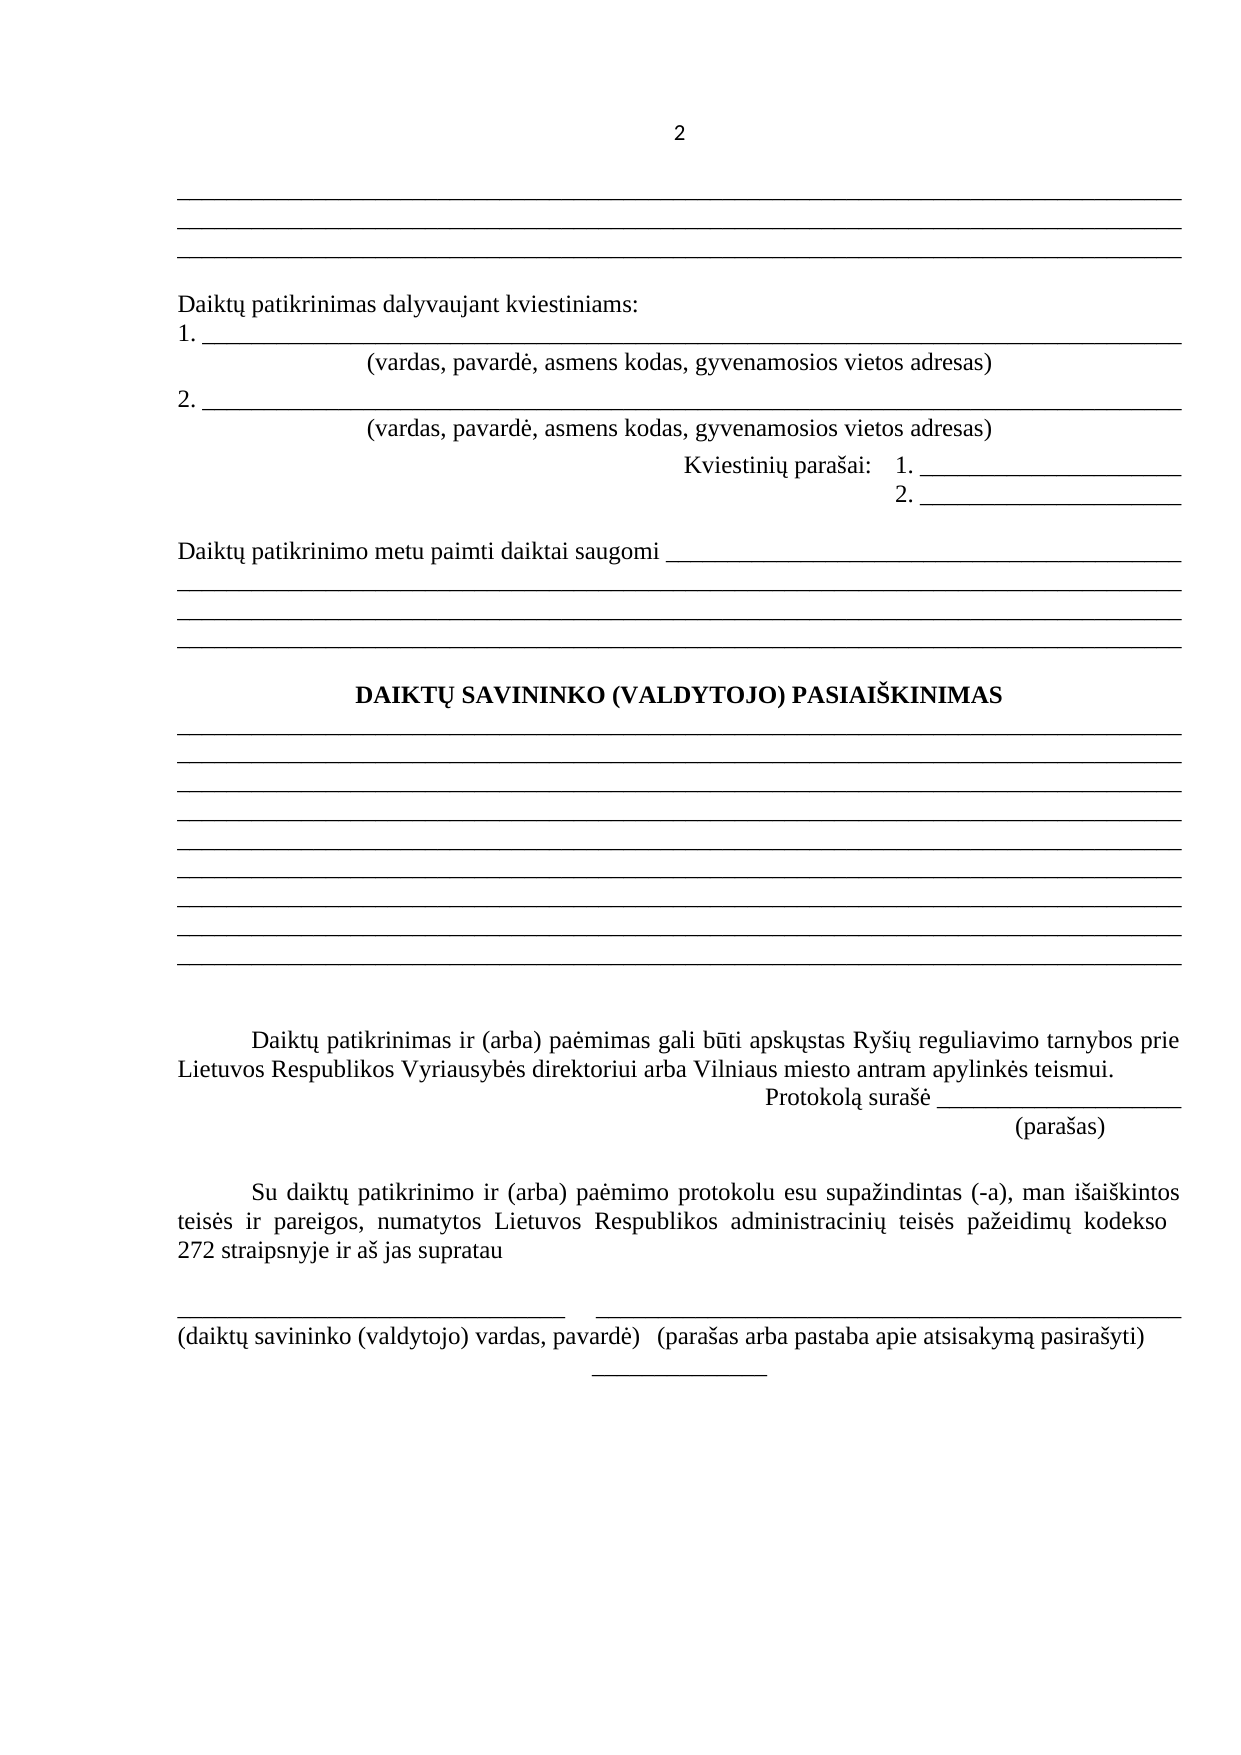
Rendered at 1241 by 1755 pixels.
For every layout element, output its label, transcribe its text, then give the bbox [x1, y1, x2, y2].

text ______________ [177, 1350, 1181, 1378]
text Daiktų patikrinimas dalyvaujant kviestiniams: [177, 289, 1181, 318]
text (daiktų savininko (valdytojo) vardas, pavardė) (parašas arba pastaba apie atsisakymą pasirašyti) [177, 1321, 1181, 1350]
text DAIKTŲ SAVININKO (VALDYTOJO) PASIAIŠKINIMAS [177, 680, 1181, 709]
text Daiktų patikrinimas ir (arba) paėmimas gali būti apskųstas Ryšių reguliavimo tarnybos prie Lietuvos Respublikos Vyriausybės direktoriui arba Vilniaus miesto antram apylinkės teismui. [177, 1025, 1181, 1082]
text (parašas) [177, 1111, 1181, 1148]
text Kviestinių parašai: 1. [177, 450, 1181, 479]
text 2. [177, 384, 1181, 413]
text 1. [177, 318, 1181, 347]
text Su daiktų patikrinimo ir (arba) paėmimo protokolu esu supažindintas (-a), man išaiškintos teisės ir pareigos, numatytos Lietuvos Respublikos administracinių teisės pažeidimų kodekso 272 straipsnyje ir aš jas supratau [177, 1177, 1181, 1263]
text _______________________________ [177, 1292, 1181, 1321]
text (vardas, pavardė, asmens kodas, gyvenamosios vietos adresas) [177, 413, 1181, 450]
text Daiktų patikrinimo metu paimti daiktai saugomi [177, 536, 1181, 565]
text Protokolą surašė [177, 1082, 1181, 1111]
text 2. [177, 479, 1181, 507]
text (vardas, pavardė, asmens kodas, gyvenamosios vietos adresas) [177, 347, 1181, 384]
